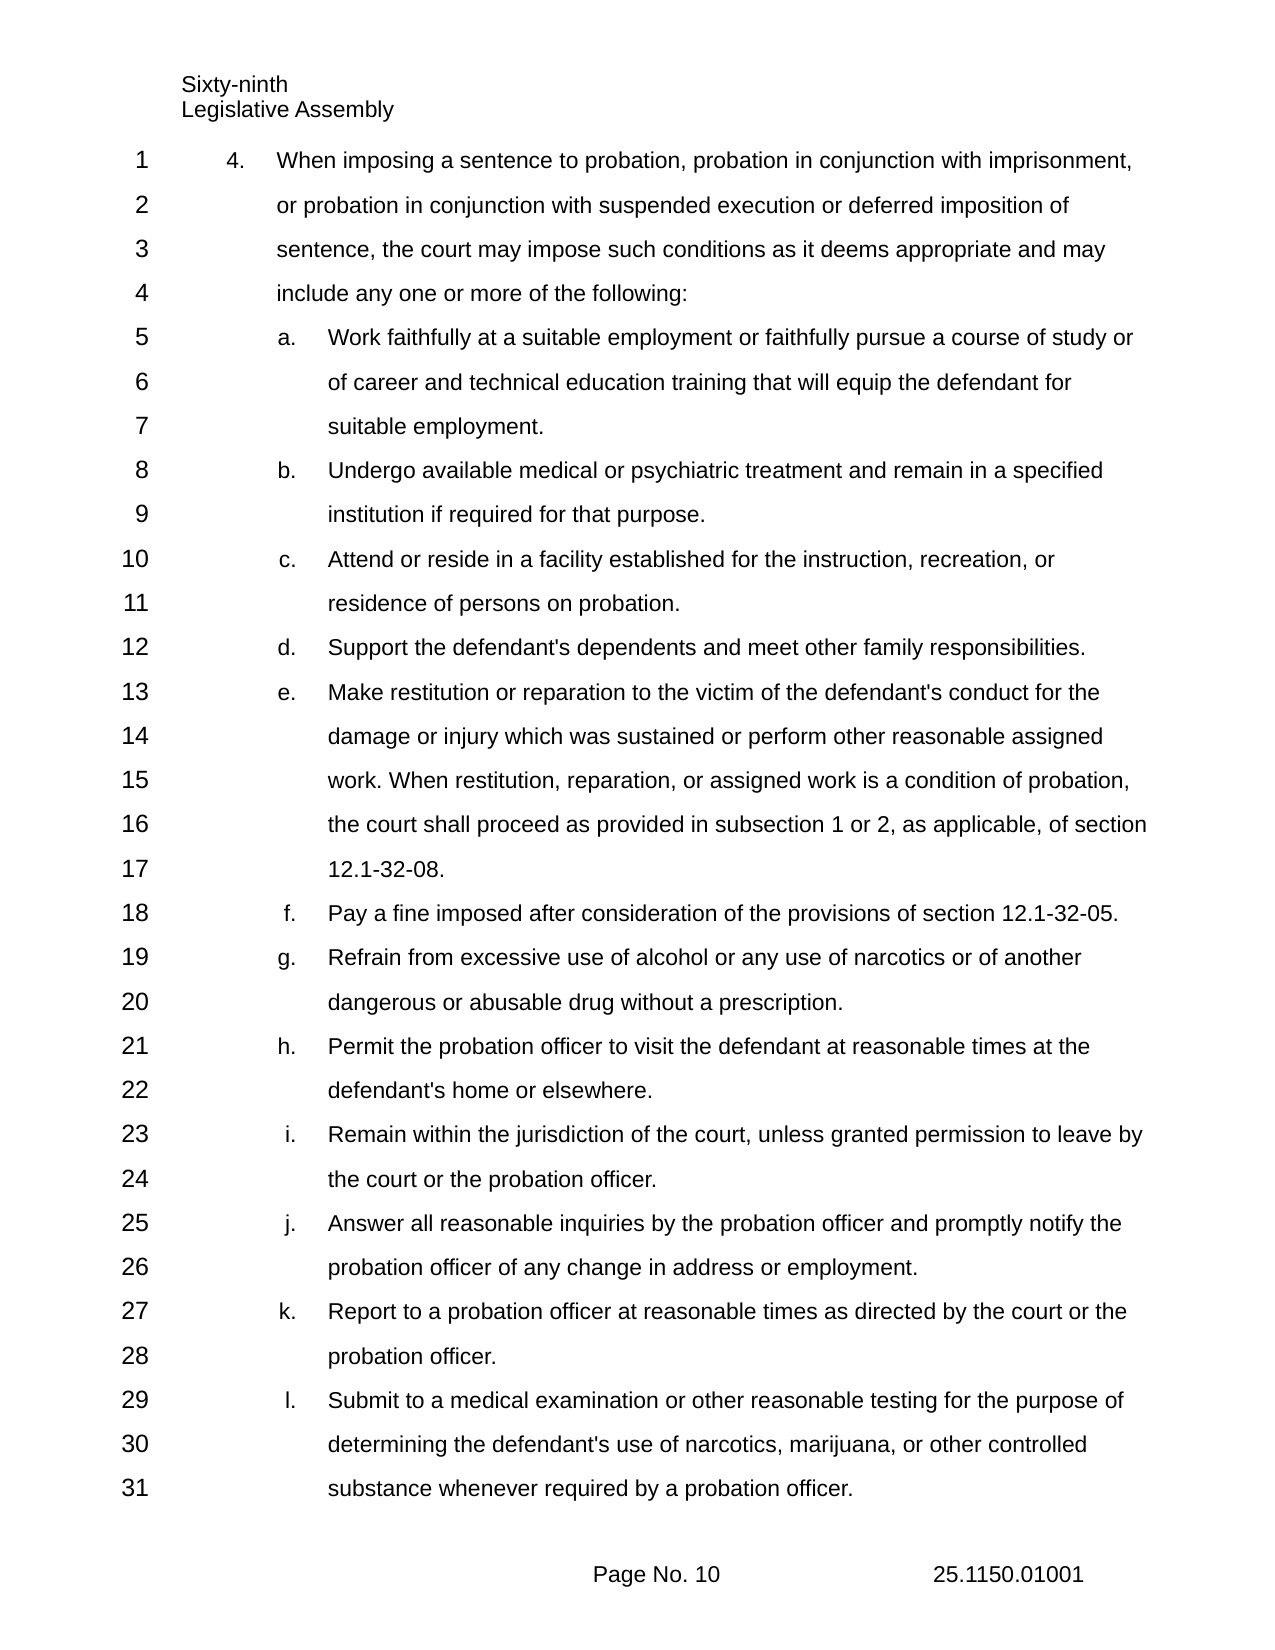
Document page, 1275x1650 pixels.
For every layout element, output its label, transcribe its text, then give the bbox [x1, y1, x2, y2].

text j. Answer all reasonable inquiries by the probation officer and promptly notify the probation officer of any change in address or employment. [181, 1196, 1154, 1284]
text k. Report to a probation officer at reasonable times as directed by the court or the probation officer. [181, 1284, 1154, 1373]
text h. Permit the probation officer to visit the defendant at reasonable times at the defendant's home or elsewhere. [181, 1019, 1154, 1107]
text g. Refrain from excessive use of alcohol or any use of narcotics or of another dangerous or abusable drug without a prescription. [181, 930, 1154, 1019]
text i. Remain within the jurisdiction of the court, unless granted permission to leave by the court or the probation officer. [181, 1107, 1154, 1196]
text e. Make restitution or reparation to the victim of the defendant's conduct for the damage or injury which was sustained or perform other reasonable assigned work. When restitution, reparation, or assigned work is a condition of probation, the court shall proceed as provided in subsection 1 or 2, as applicable, of section 12.1‑32‑08. [181, 664, 1154, 886]
text 4. When imposing a sentence to probation, probation in conjunction with imprisonment, or probation in conjunction with suspended execution or deferred imposition of sentence, the court may impose such conditions as it deems appropriate and may include any one or more of the following: [181, 133, 1154, 310]
text a. Work faithfully at a suitable employment or faithfully pursue a course of study or of career and technical education training that will equip the defendant for suitable employment. [181, 310, 1154, 443]
text b. Undergo available medical or psychiatric treatment and remain in a specified institution if required for that purpose. [181, 443, 1154, 532]
text l. Submit to a medical examination or other reasonable testing for the purpose of determining the defendant's use of narcotics, marijuana, or other controlled substance whenever required by a probation officer. [181, 1373, 1154, 1506]
text f. Pay a fine imposed after consideration of the provisions of section 12.1‑32‑05. [181, 886, 1154, 930]
text c. Attend or reside in a facility established for the instruction, recreation, or residence of persons on probation. [181, 532, 1154, 620]
text d. Support the defendant's dependents and meet other family responsibilities. [181, 620, 1154, 664]
